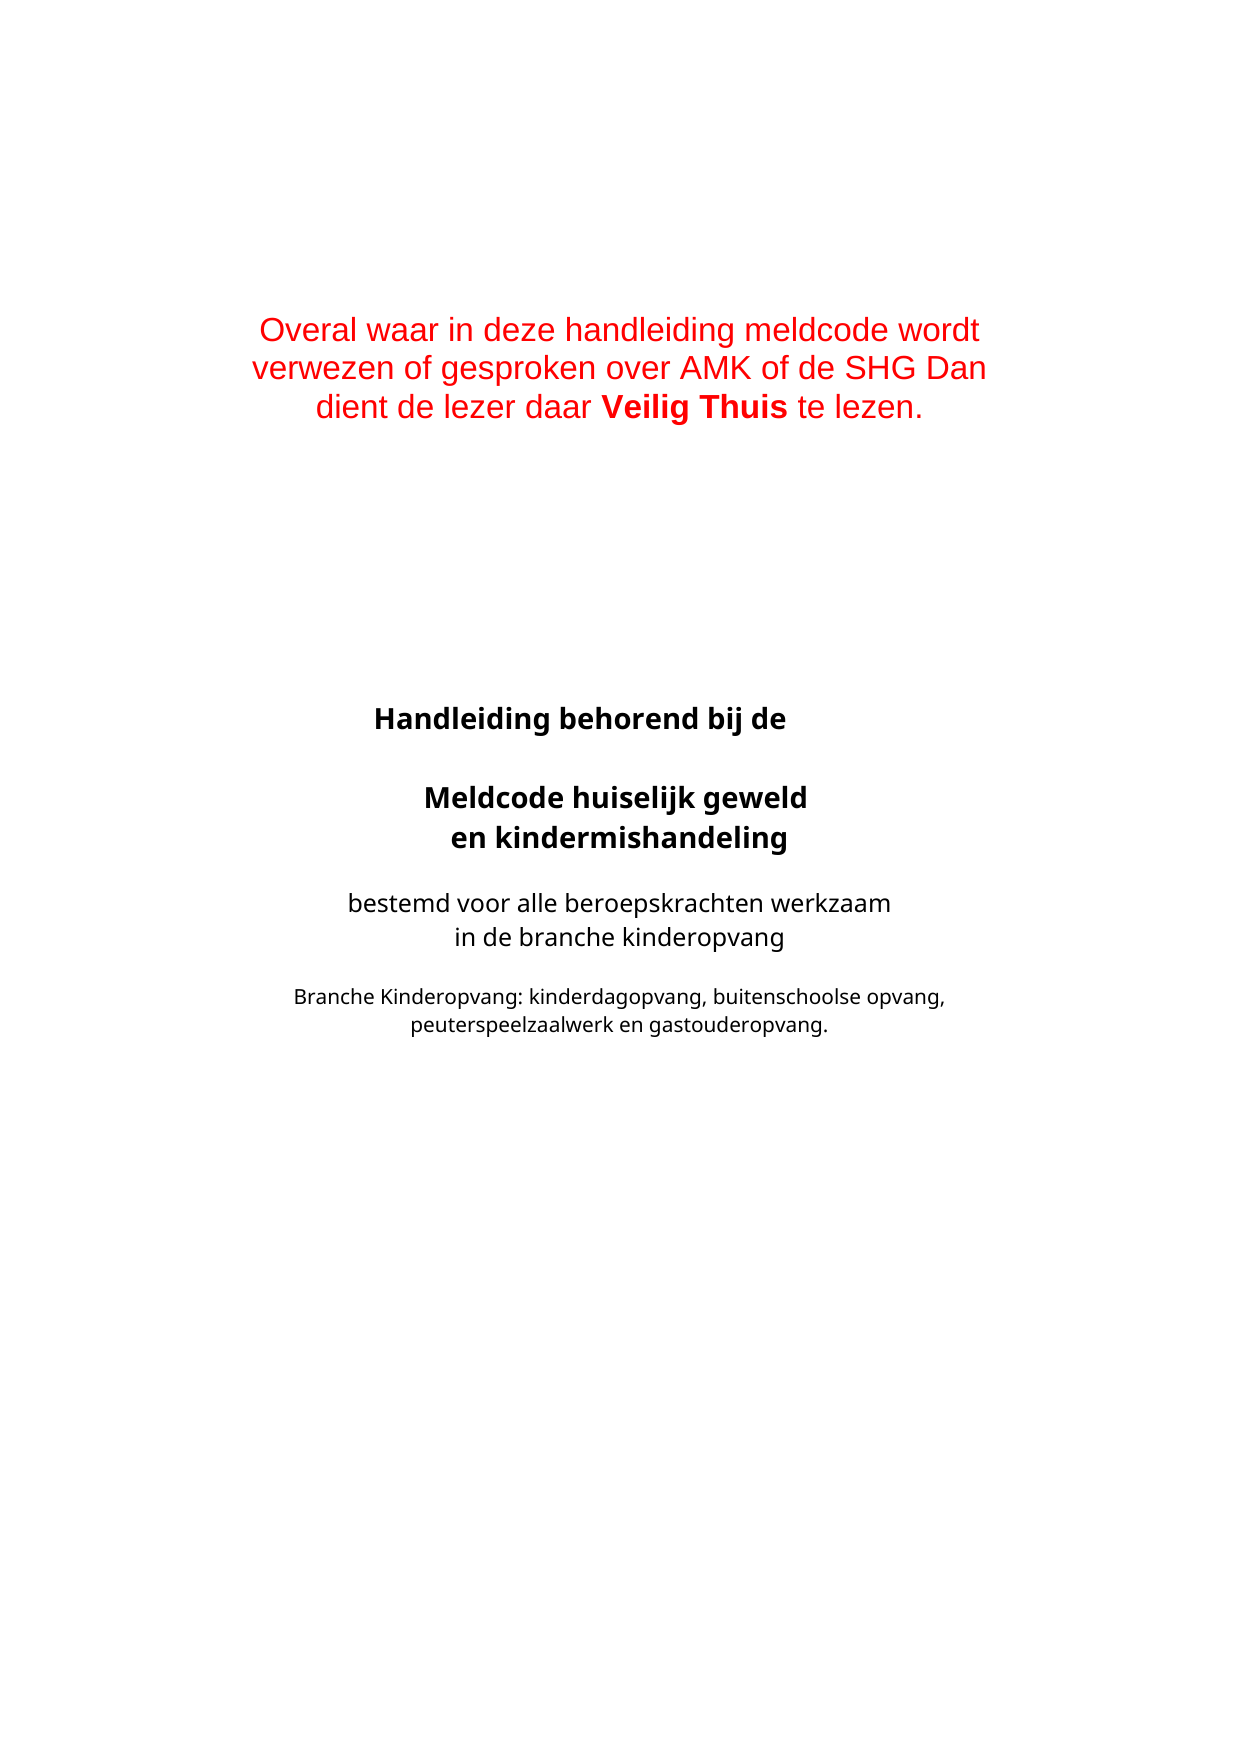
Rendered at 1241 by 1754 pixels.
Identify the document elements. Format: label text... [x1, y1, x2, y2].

table_header Handleiding behorend bij de Meldcode huiselijk geweld en kindermishandeling bestemd voor alle beroepskrachten werkzaam in de branche kinderopvang Branche Kinderopvang: kinderdagopvang, buitenschoolse opvang, peuterspeelzaalwerk en gastouderopvang. Versie JULI 2013 [283, 698, 956, 1159]
text Overal waar in deze handleiding meldcode wordt verwezen of gesproken over AMK of de SHG Dan dient de lezer daar Veilig Thuis te lezen. [245, 310, 994, 425]
